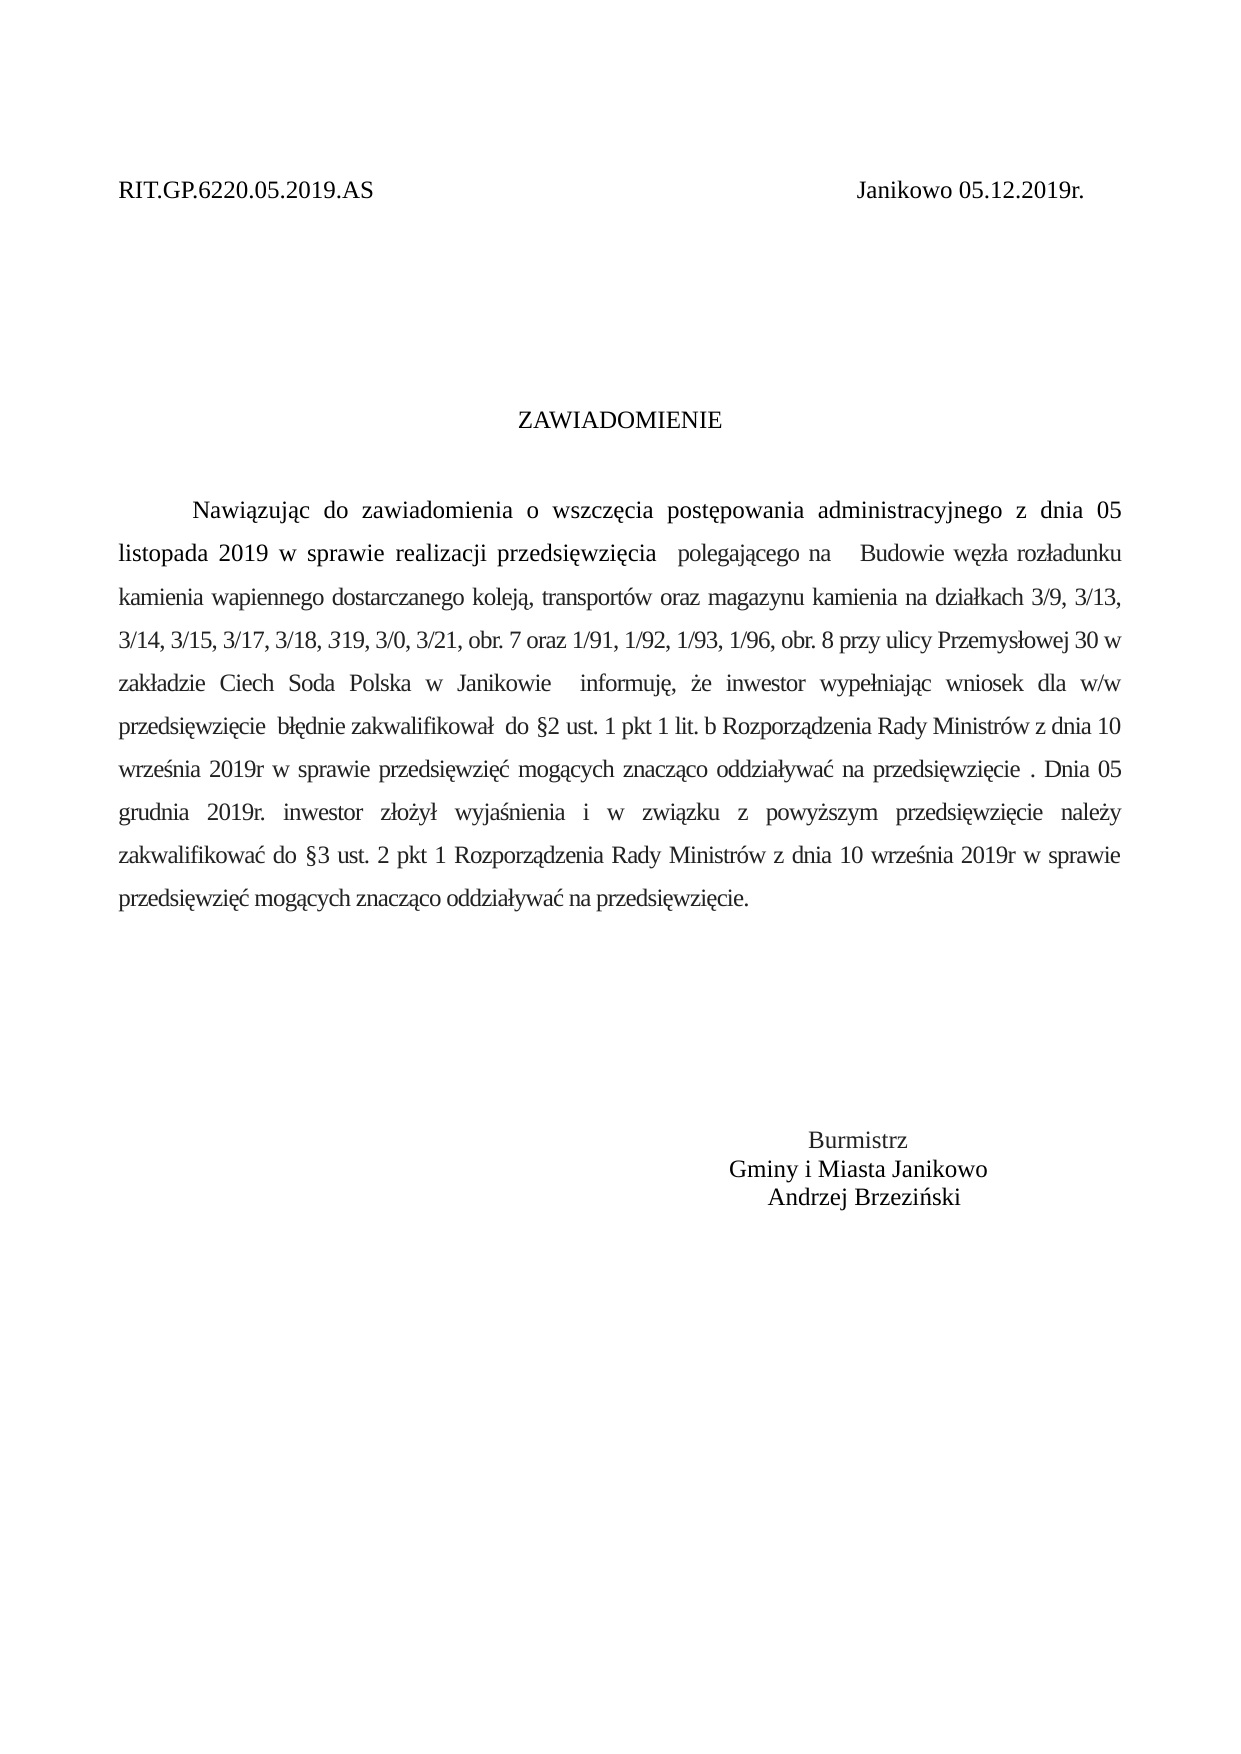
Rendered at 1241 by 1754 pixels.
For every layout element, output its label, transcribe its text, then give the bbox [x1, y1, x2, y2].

text Andrzej Brzeziński [193, 1182, 1122, 1211]
text Burmistrz [118, 1125, 1122, 1154]
text Nawiązując do zawiadomienia o wszczęcia postępowania administracyjnego z dnia 05 listopada 2019 w sprawie realizacji przedsięwzięcia polegającego na Budowie węzła rozładunku kamienia wapiennego dostarczanego koleją, transportów oraz magazynu kamienia na działkach 3/9, 3/13, 3/14, 3/15, 3/17, 3/18, 319, 3/0, 3/21, obr. 7 oraz 1/91, 1/92, 1/93, 1/96, obr. 8 przy ulicy Przemysłowej 30 w zakładzie Ciech Soda Polska w Janikowie informuję, że inwestor wypełniając wniosek dla w/w przedsięwzięcie błędnie zakwalifikował do §2 ust. 1 pkt 1 lit. b Rozporządzenia Rady Ministrów z dnia 10 września 2019r w sprawie przedsięwzięć mogących znacząco oddziaływać na przedsięwzięcie . Dnia 05 grudnia 2019r. inwestor złożył wyjaśnienia i w związku z powyższym przedsięwzięcie należy zakwalifikować do §3 ust. 2 pkt 1 Rozporządzenia Rady Ministrów z dnia 10 września 2019r w sprawie przedsięwzięć mogących znacząco oddziaływać na przedsięwzięcie. [118, 495, 1122, 912]
text ZAWIADOMIENIE [118, 406, 1122, 434]
text RIT.GP.6220.05.2019.AS Janikowo 05.12.2019r. [118, 176, 1122, 204]
text Gminy i Miasta Janikowo [118, 1154, 1122, 1182]
